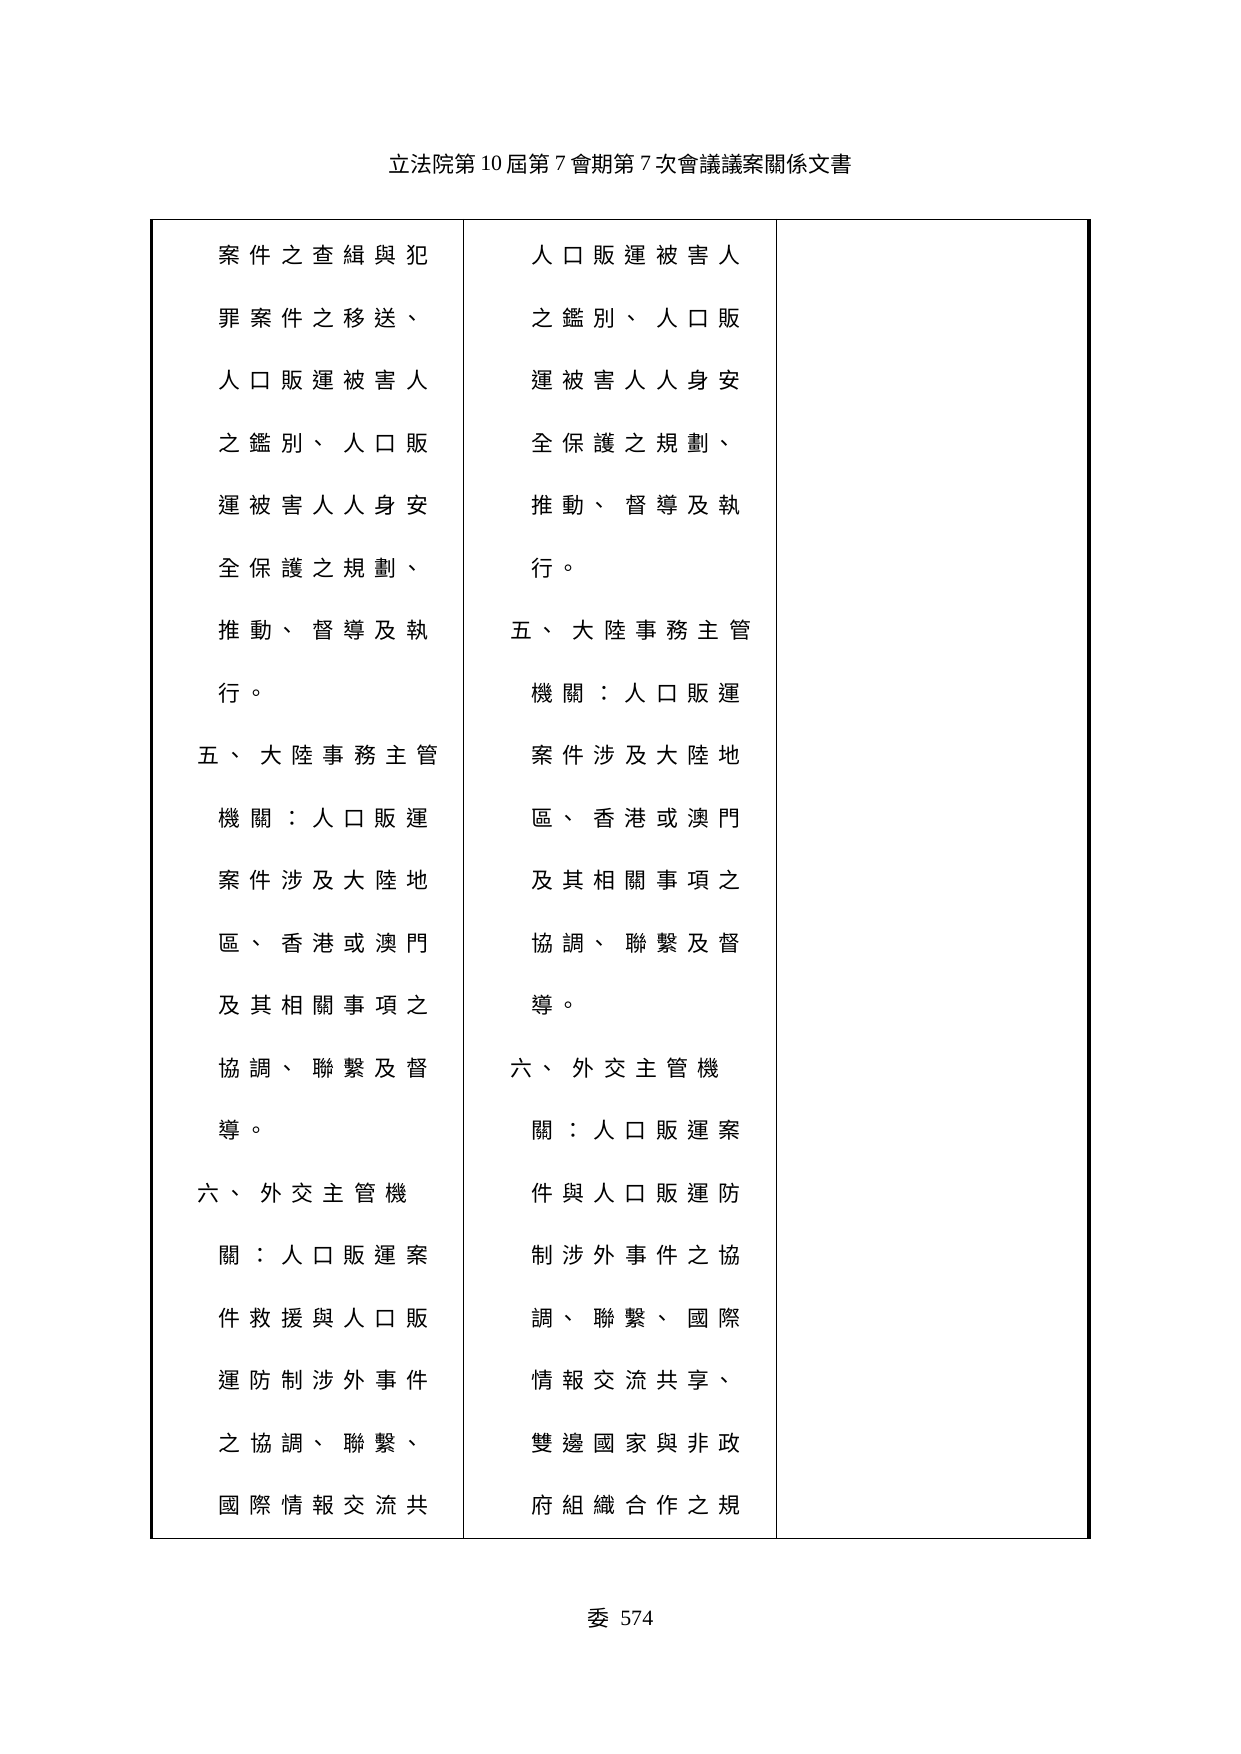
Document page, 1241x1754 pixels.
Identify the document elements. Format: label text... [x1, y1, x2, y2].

table_cell [777, 220, 1087, 1538]
table_cell 人口販運被害人之鑑別、人口販運被害人人身安全保護之規劃、推動、督導及執行。 五、大陸事務主管機關：人口販運案件涉及大陸地區、香港或澳門及其相關事項之協調、聯繫及督導。 六、外交主管機關：人口販運案件與人口販運防制涉外事件之協調、聯繫、國際情報交流共享、雙邊國家與非政府組織合作之規 [464, 220, 776, 1538]
table_cell 案件之查緝與犯罪案件之移送、人口販運被害人之鑑別、人口販運被害人人身安全保護之規劃、推動、督導及執行。 五、大陸事務主管機關：人口販運案件涉及大陸地區、香港或澳門及其相關事項之協調、聯繫及督導。 六、外交主管機關：人口販運案件救援與人口販運防制涉外事件之協調、聯繫、國際情報交流共 [153, 220, 463, 1538]
